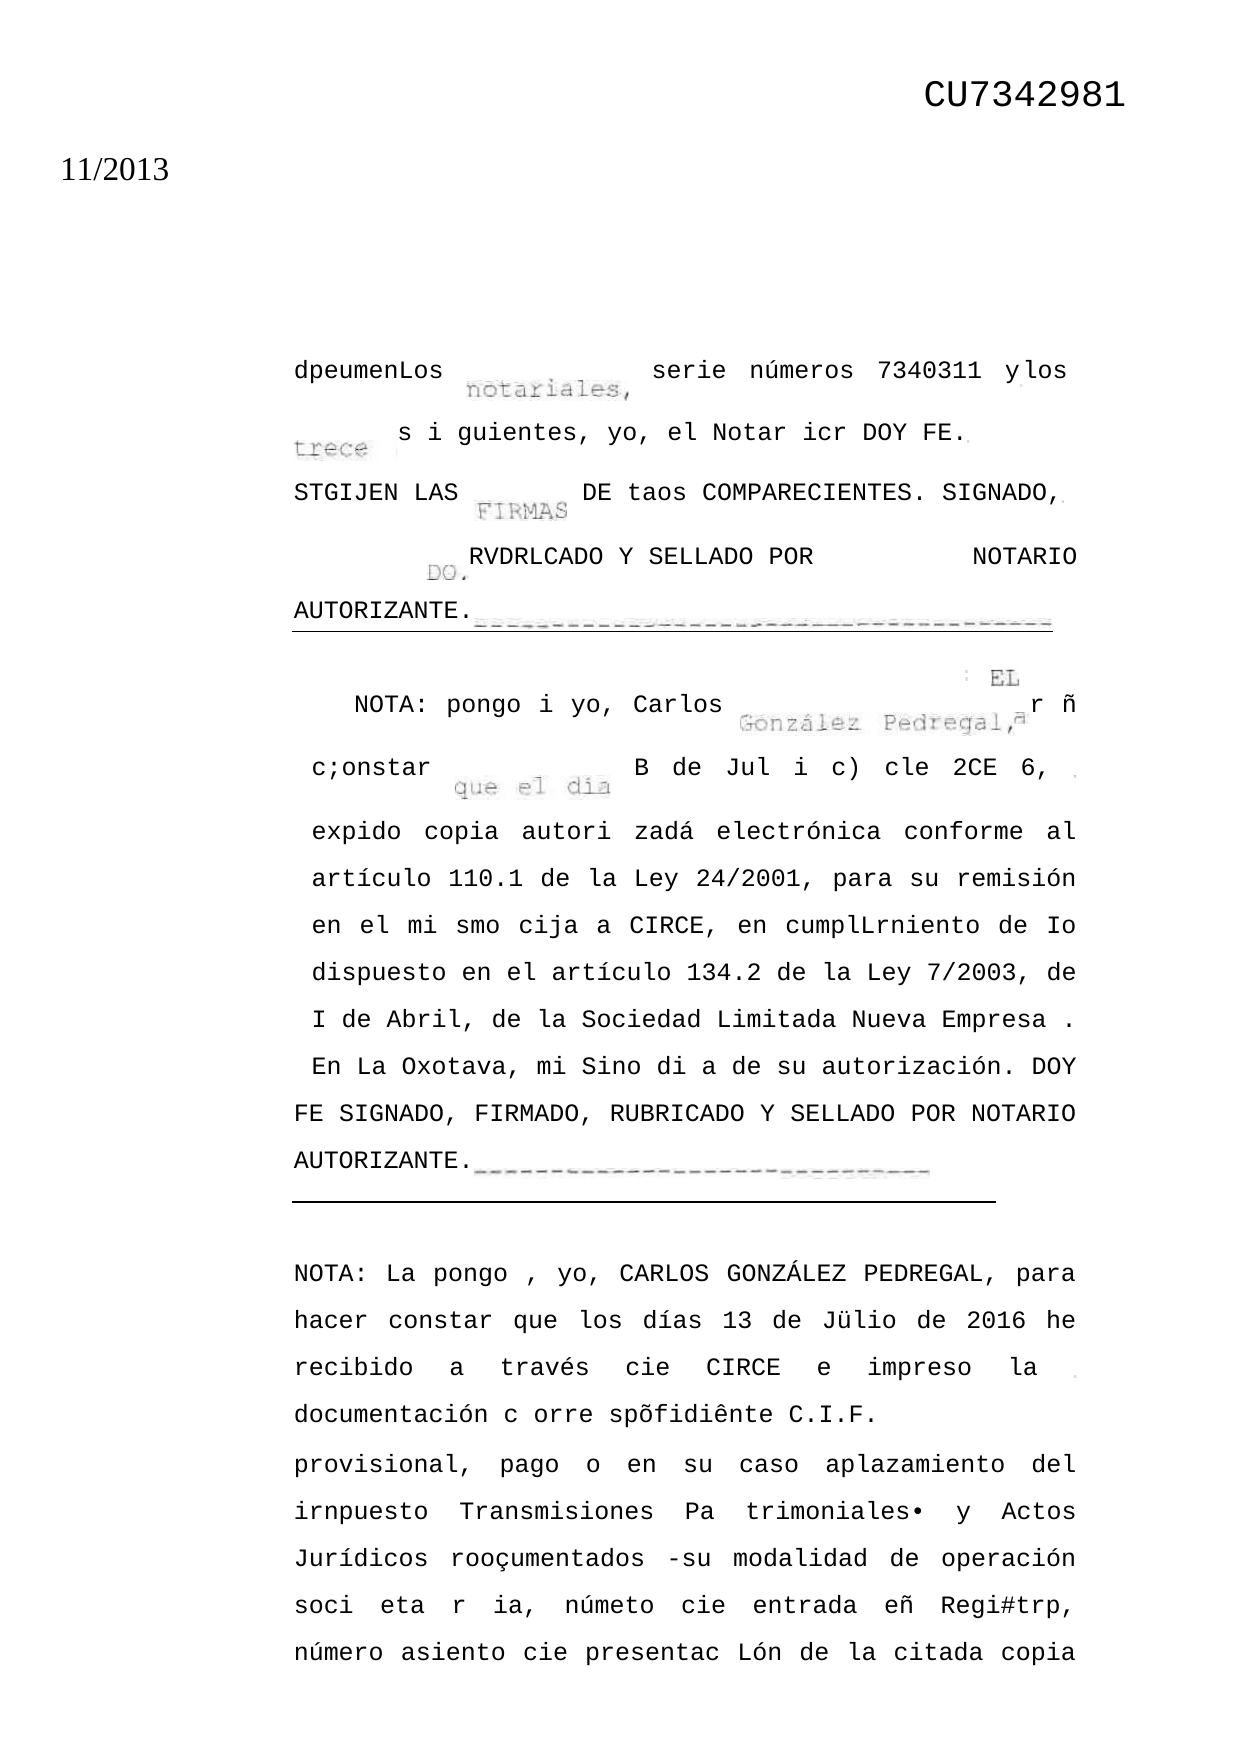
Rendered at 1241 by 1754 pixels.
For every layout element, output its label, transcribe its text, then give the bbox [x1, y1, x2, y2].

text dpeumenLos serie números 7340311 y los s i guientes, yo, el Notar icr DOY FE. [293, 357, 1077, 460]
text STGIJEN LAS DE taos COMPARECIENTES. SIGNADO, [293, 479, 1077, 521]
text NOTA: pongo i yo, Carlos r ñ c;onstar B de Jul i c) cle 2CE 6, expido copia autori zadá electrónica conforme al artículo 110.1 de la Ley 24/2001, para su remisión en el mi smo cija a CIRCE, en cumplLrniento de Io dispuesto en el artículo 134.2 de la Ley 7/2003, de I de Abril, de la Sociedad Limitada Nueva Empresa . En La Oxotava, mi Sino di a de su autorización. DOY [311, 692, 1077, 1082]
text AUTORIZANTE. [293, 597, 1077, 628]
text RVDRLCADO Y SELLADO POR NOTARIO [292, 543, 1077, 579]
text FE SIGNADO, FIRMADO, RUBRICADO Y SELLADO POR NOTARIO AUTORIZANTE. [293, 1101, 1077, 1179]
text provisional, pago o en su caso aplazamiento del irnpuesto Transmisiones Pa trimoniales• y Actos Jurídicos rooçumentados -su modalidad de operación soci eta r ia, númeto cie entrada eñ Regi#trp, número asiento cie presentac Lón de la citada copia [293, 1452, 1077, 1668]
text NOTA: La pongo , yo, CARLOS GONZÁLEZ PEDREGAL, para hacer constar que los días 13 de Jülio de 2016 he recibido a través cie CIRCE e impreso la documentación c orre spõfidiênte C.I.F. [293, 1261, 1077, 1430]
